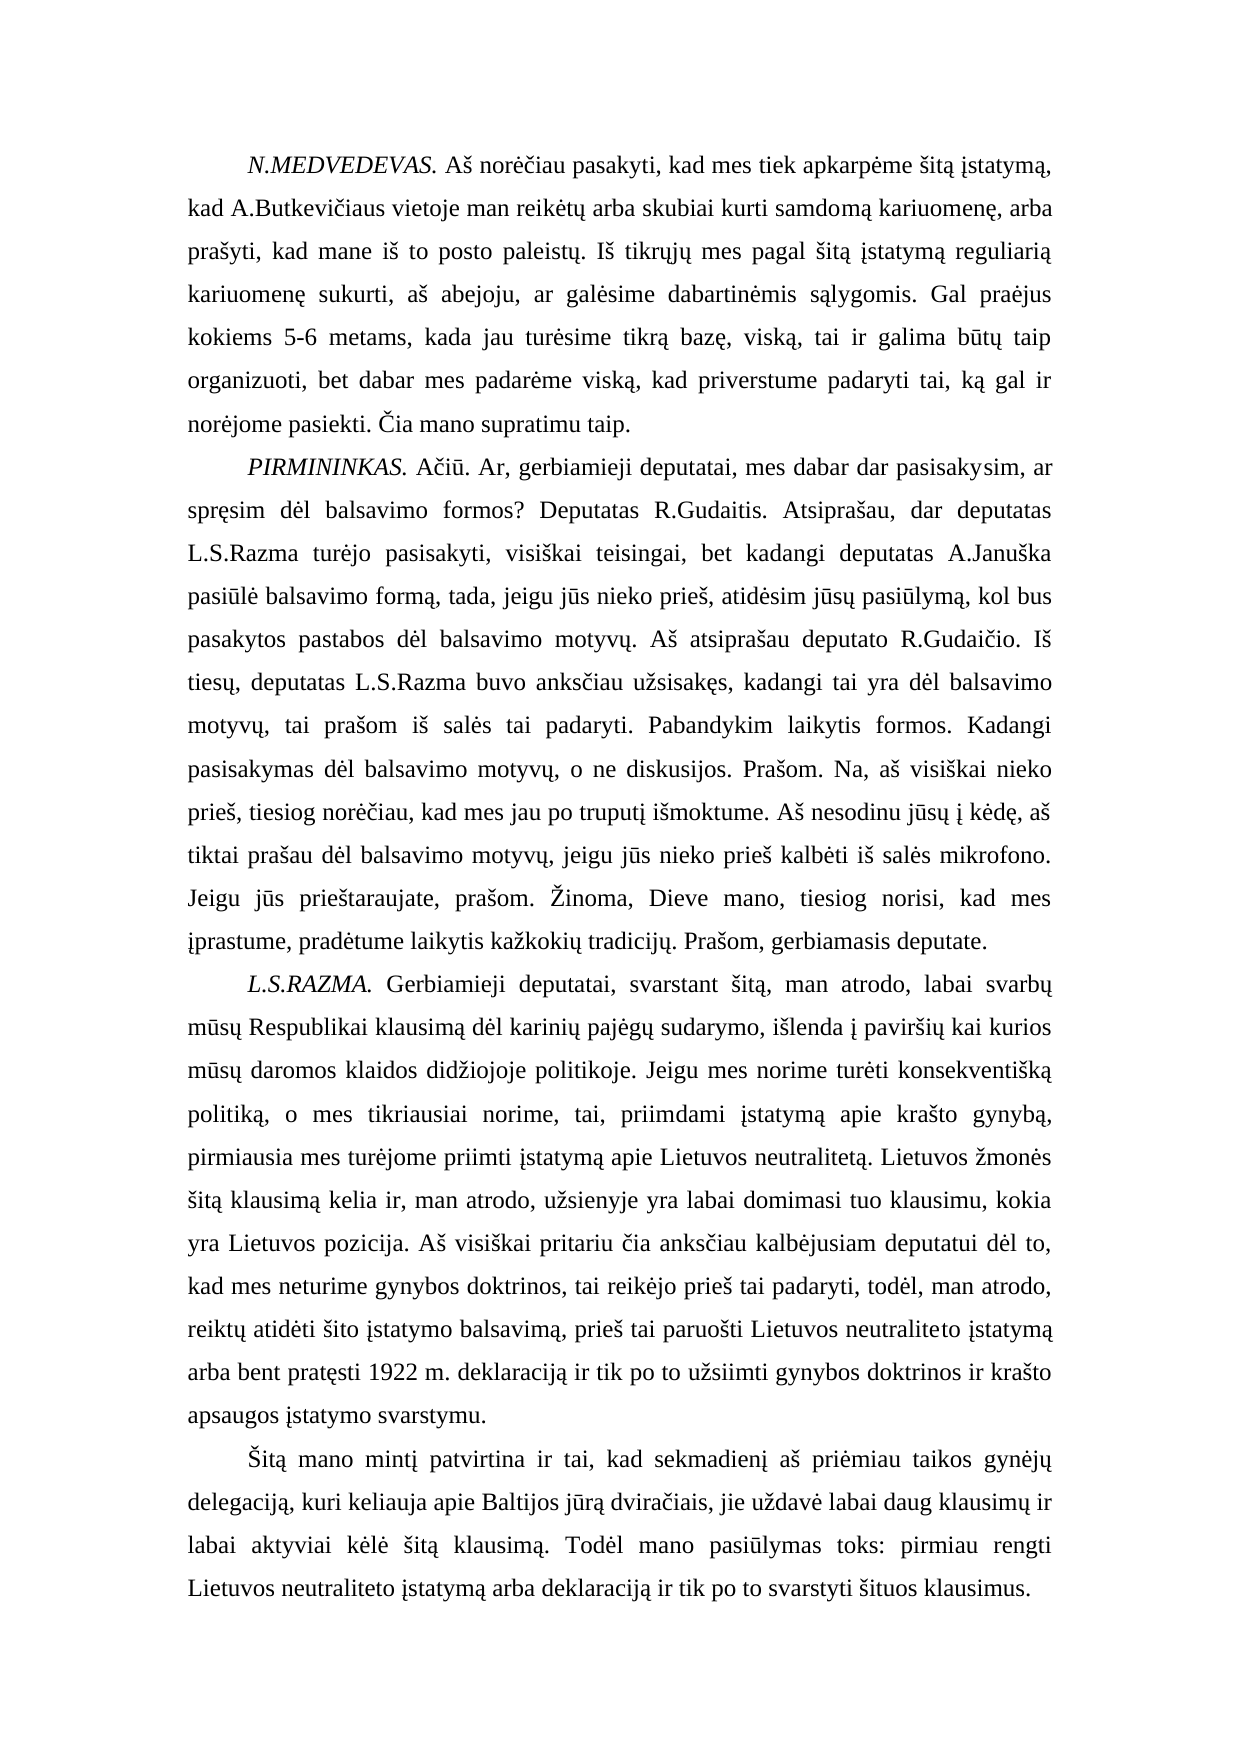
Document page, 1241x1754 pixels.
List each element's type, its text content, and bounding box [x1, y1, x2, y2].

text N.MEDVEDEVAS. Aš norėčiau pasakyti, kad mes tiek apkarpėme šitą įstatymą, kad A.Butkevičiaus vietoje man reikėtų arba skubiai kurti samdo­mą kariuomenę, arba prašyti, kad mane iš to posto paleistų. Iš tikrųjų mes pagal šitą įstatymą reguliarią kariuomenę sukurti, aš abejoju, ar galėsime dabartinėmis sąlygomis. Gal praėjus kokiems 5-6 metams, kada jau turėsime tikrą bazę, viską, tai ir galima būtų taip organizuoti, bet dabar mes padarėme viską, kad priverstume padaryti tai, ką gal ir norėjome pasiekti. Čia mano supratimu taip. [187, 150, 1053, 437]
text PIRMININKAS. Ačiū. Ar, gerbiamieji deputatai, mes dabar dar pasisaky­sim, ar spręsim dėl balsavimo formos? Deputatas R.Gudaitis. Atsiprašau, dar deputatas L.S.Razma turėjo pasisakyti, visiškai teisingai, bet kadangi deputatas A.Januška pasiūlė balsavimo formą, tada, jeigu jūs nieko prieš, atidėsim jūsų pasiūlymą, kol bus pasakytos pastabos dėl balsavimo motyvų. Aš atsiprašau deputato R.Gudaičio. Iš tiesų, deputatas L.S.Razma buvo anksčiau užsisakęs, kadangi tai yra dėl balsavimo motyvų, tai prašom iš salės tai padaryti. Pabandykim laikytis formos. Kadangi pasisakymas dėl balsavi­mo motyvų, o ne diskusijos. Prašom. Na, aš visiškai nieko prieš, tiesiog norėčiau, kad mes jau po truputį išmoktume. Aš nesodinu jūsų į kėdę, aš tiktai prašau dėl balsavimo motyvų, jeigu jūs nieko prieš kalbėti iš salės mikrofono. Jeigu jūs prieštaraujate, prašom. Žinoma, Dieve mano, tiesiog norisi, kad mes įprastume, pradėtume laikytis kažkokių tradicijų. Prašom, gerbiamasis deputate. [187, 452, 1053, 955]
text Šitą mano mintį patvirtina ir tai, kad sekmadienį aš priėmiau taikos gynėjų delegaciją, kuri keliauja apie Baltijos jūrą dviračiais, jie uždavė labai daug klausimų ir labai aktyviai kėlė šitą klausimą. Todėl mano pasiūlymas toks: pirmiau rengti Lietuvos neutraliteto įstatymą arba deklaraciją ir tik po to svarstyti šituos klausimus. [187, 1444, 1053, 1602]
text L.S.RAZMA. Gerbiamieji deputatai, svarstant šitą, man atrodo, labai svarbų mūsų Respublikai klausimą dėl karinių pajėgų sudarymo, išlenda į paviršių kai kurios mūsų daromos klaidos didžiojoje politikoje. Jeigu mes norime turėti konsekventišką politiką, o mes tikriausiai norime, tai, priim­dami įstatymą apie krašto gynybą, pirmiausia mes turėjome priimti įstatymą apie Lietuvos neutralitetą. Lietuvos žmonės šitą klausimą kelia ir, man atrodo, užsienyje yra labai domimasi tuo klausimu, kokia yra Lietuvos pozi­cija. Aš visiškai pritariu čia anksčiau kalbėjusiam deputatui dėl to, kad mes neturime gynybos doktrinos, tai reikėjo prieš tai padaryti, todėl, man atrodo, reiktų atidėti šito įstatymo balsavimą, prieš tai paruošti Lietuvos neutralite­to įstatymą arba bent pratęsti 1922 m. deklaraciją ir tik po to užsiimti gynybos doktrinos ir krašto apsaugos įstatymo svarstymu. [187, 969, 1053, 1429]
